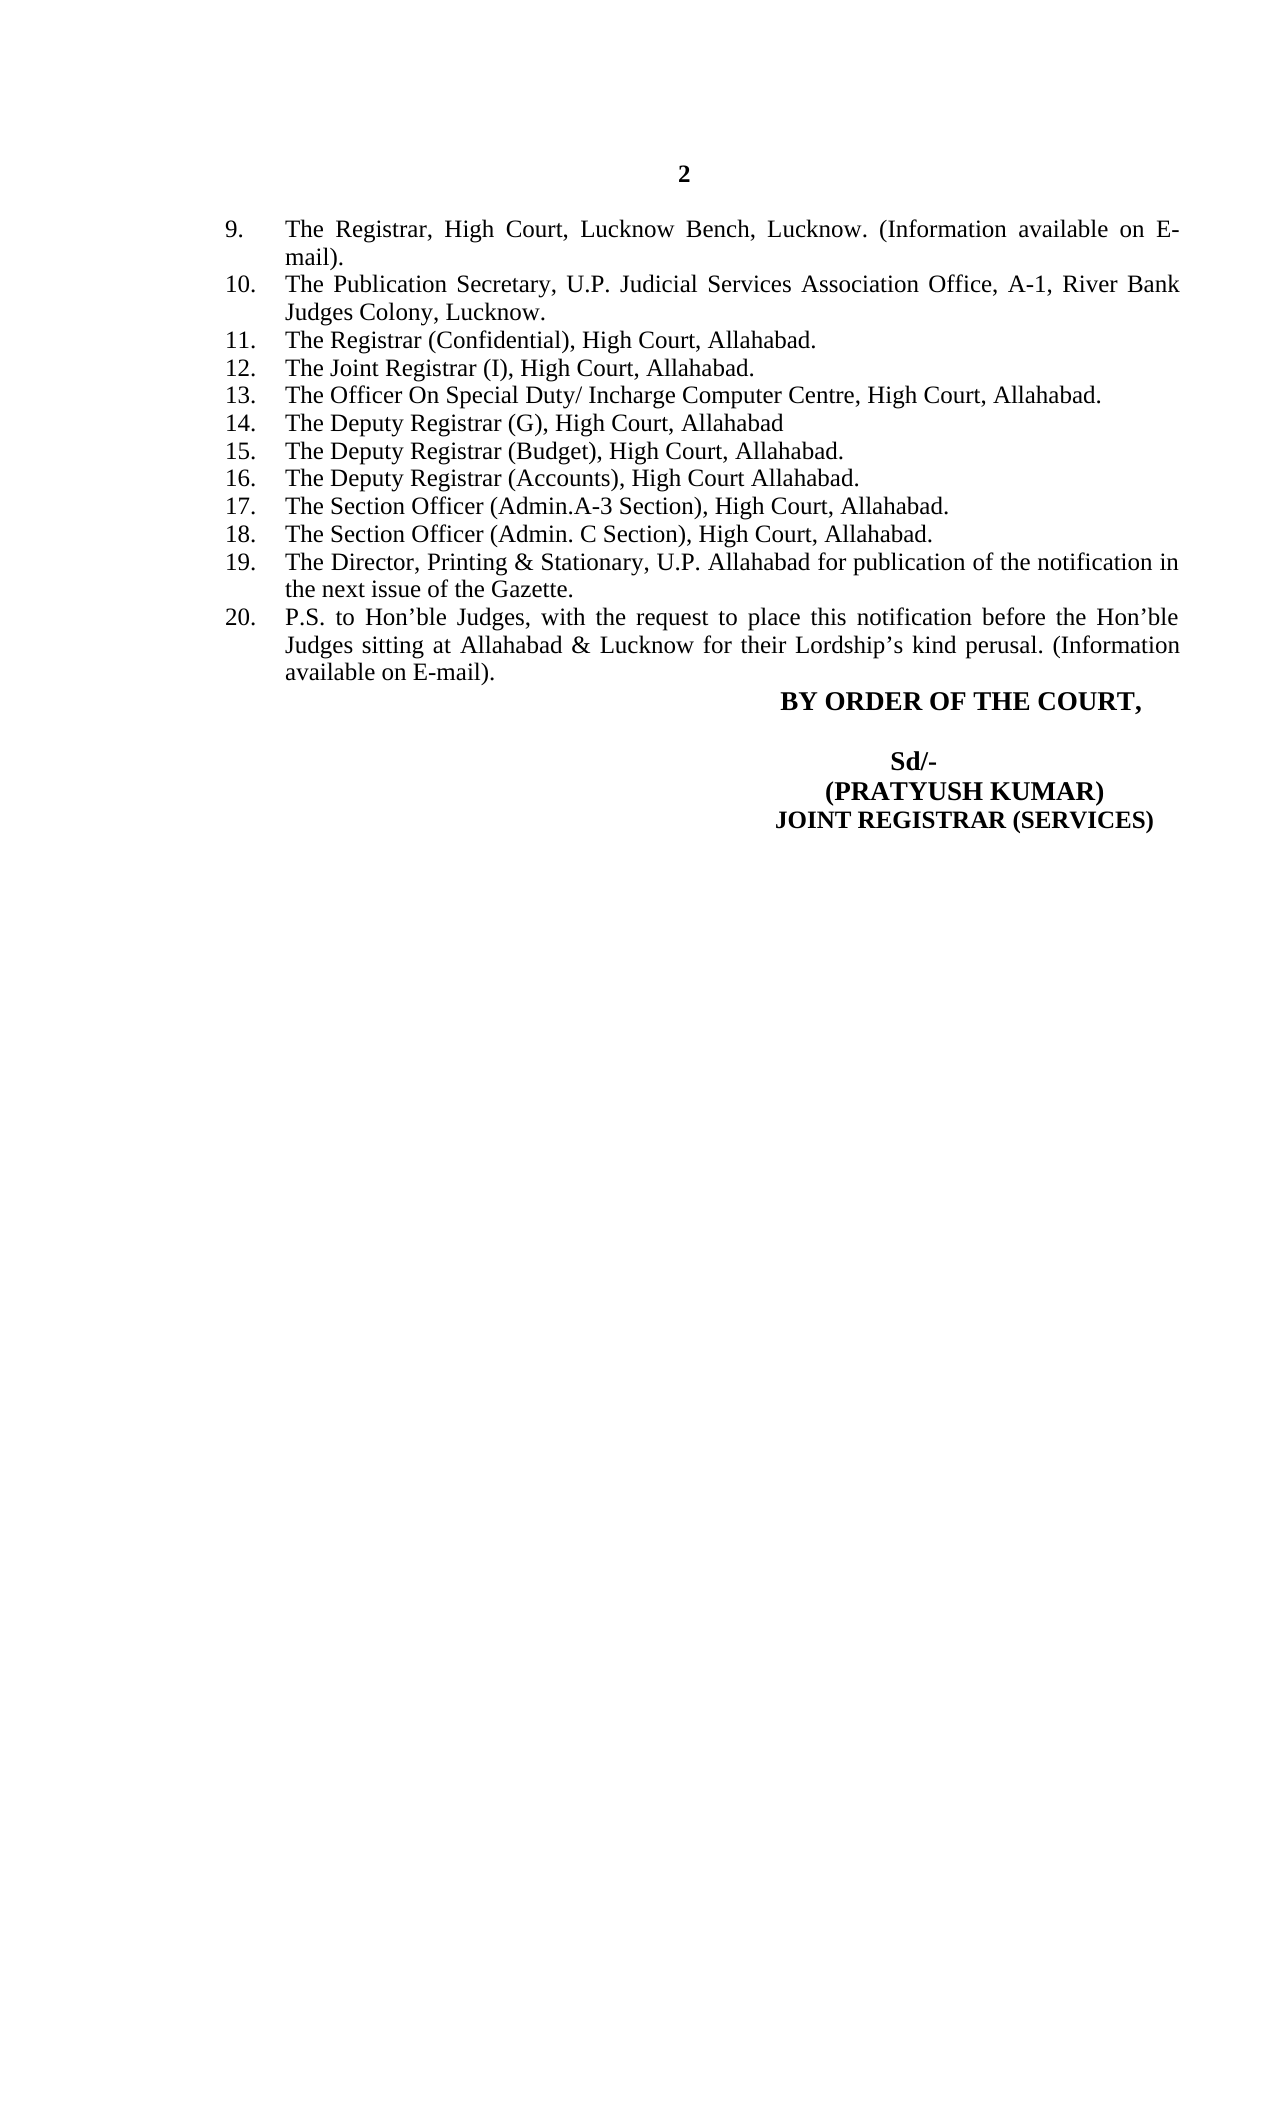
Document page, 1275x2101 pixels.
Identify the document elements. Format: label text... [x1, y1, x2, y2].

list The Deputy Registrar (Accounts), High Court Allahabad. [225, 464, 1181, 492]
text Sd/- [712, 746, 1182, 776]
list The Section Officer (Admin.A-3 Section), High Court, Allahabad. [225, 492, 1181, 520]
text (PRATYUSH KUMAR) [825, 776, 1182, 806]
list The Publication Secretary, U.P. Judicial Services Association Office, A-1, River Bank Judges Colony, Lucknow. [225, 271, 1181, 326]
list The Section Officer (Admin. C Section), High Court, Allahabad. [225, 520, 1181, 548]
text BY ORDER OF THE COURT, [562, 686, 1181, 716]
list The Officer On Special Duty/ Incharge Computer Centre, High Court, Allahabad. [225, 381, 1181, 409]
list The Deputy Registrar (Budget), High Court, Allahabad. [225, 437, 1181, 464]
list The Joint Registrar (I), High Court, Allahabad. [225, 354, 1181, 381]
list The Registrar (Confidential), High Court, Allahabad. [225, 326, 1181, 354]
list P.S. to Hon’ble Judges, with the request to place this notification before the Hon’ble Judges sitting at Allahabad & Lucknow for their Lordship’s kind perusal. (Information available on E-mail). [225, 603, 1181, 686]
list The Registrar, High Court, Lucknow Bench, Lucknow. (Information available on E-mail). [225, 215, 1181, 271]
text 2 [187, 160, 1181, 187]
text JOINT REGISTRAR (SERVICES) [187, 806, 1181, 834]
list The Director, Printing & Stationary, U.P. Allahabad for publication of the notification in the next issue of the Gazette. [225, 548, 1181, 603]
list The Deputy Registrar (G), High Court, Allahabad [225, 409, 1181, 437]
